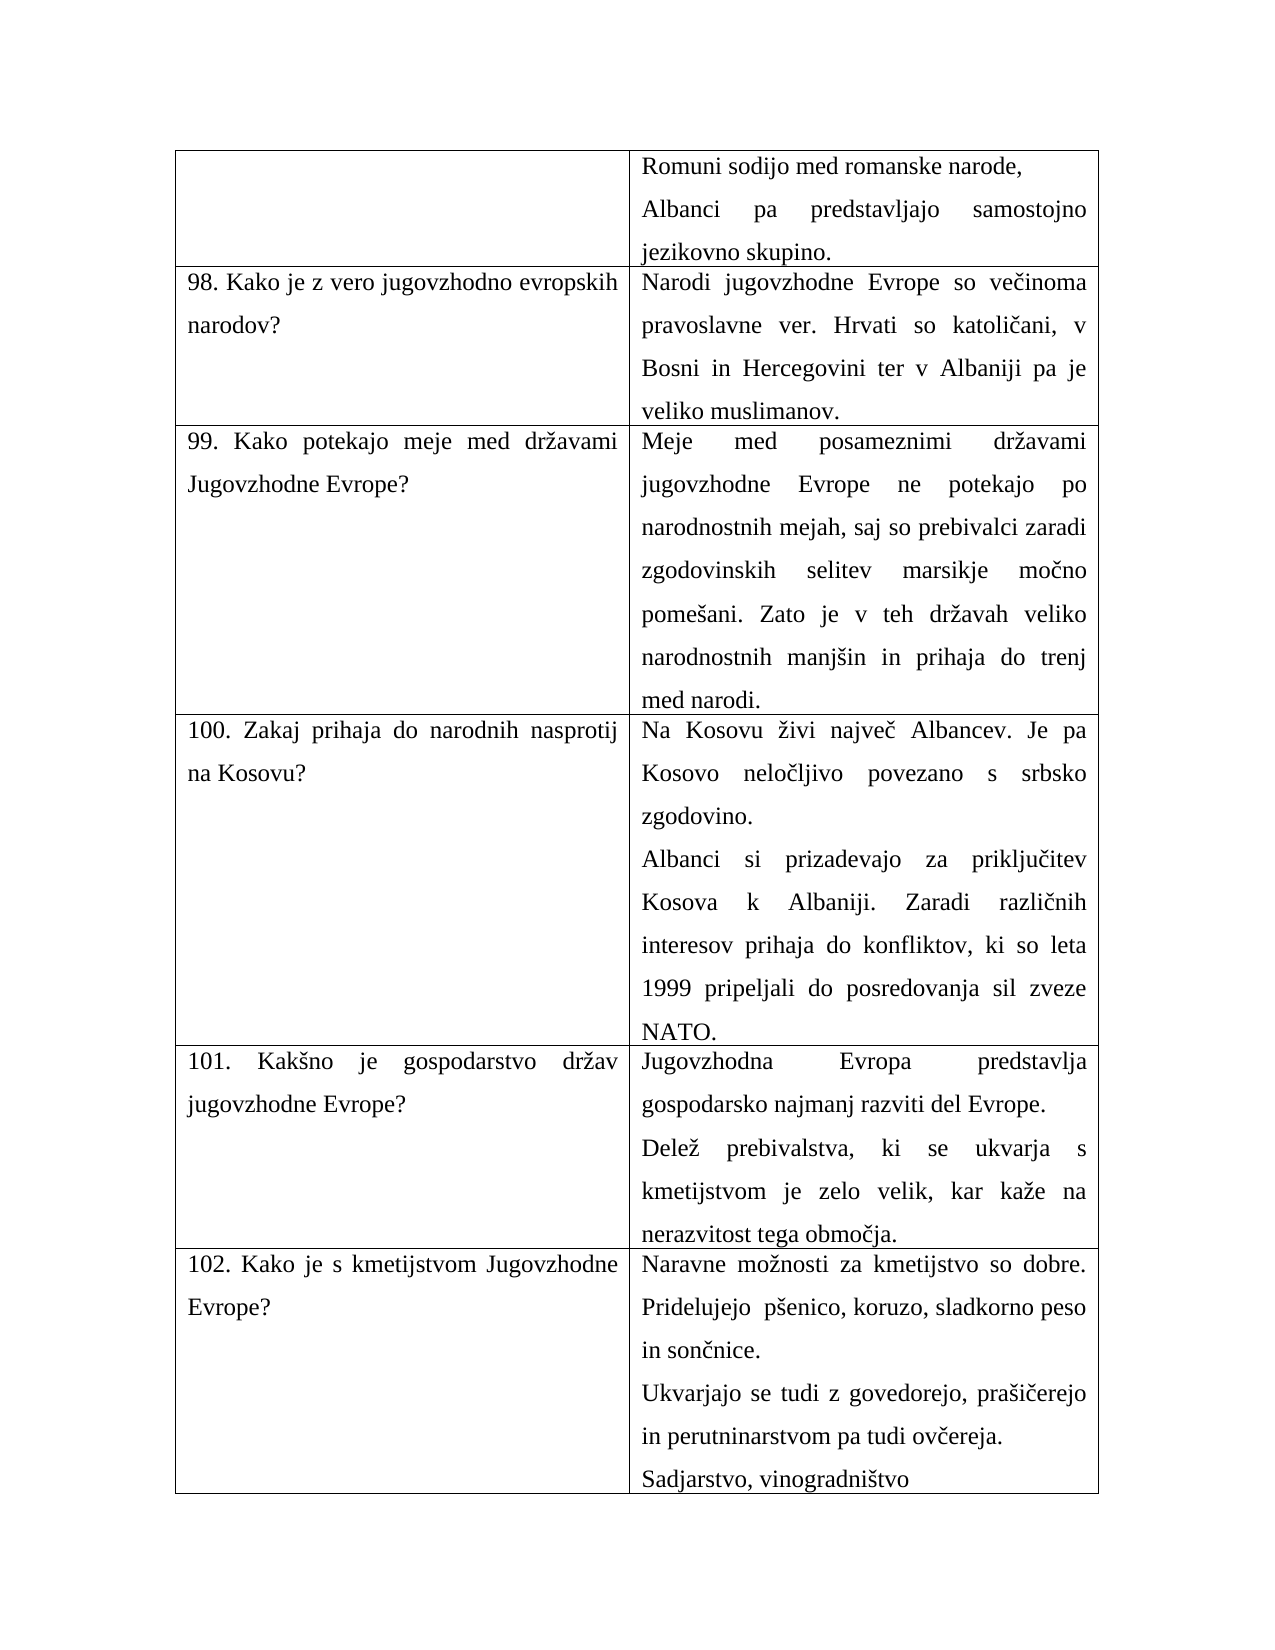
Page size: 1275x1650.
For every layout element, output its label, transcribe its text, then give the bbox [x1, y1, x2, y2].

table_cell Naravne možnosti za kmetijstvo so dobre. Pridelujejo pšenico, koruzo, sladkorno peso in sončnice. Ukvarjajo se tudi z govedorejo, prašičerejo in perutninarstvom pa tudi ovčereja. Sadjarstvo, vinogradništvo [630, 1249, 1098, 1493]
table_cell 99. Kako potekajo meje med državami Jugovzhodne Evrope? [176, 426, 629, 714]
table_cell Narodi jugovzhodne Evrope so večinoma pravoslavne ver. Hrvati so katoličani, v Bosni in Hercegovini ter v Albaniji pa je veliko muslimanov. [630, 267, 1098, 425]
table_cell 98. Kako je z vero jugovzhodno evropskih narodov? [176, 267, 629, 425]
table_cell 101. Kakšno je gospodarstvo držav jugovzhodne Evrope? [176, 1046, 629, 1248]
table_cell Meje med posameznimi državami jugovzhodne Evrope ne potekajo po narodnostnih mejah, saj so prebivalci zaradi zgodovinskih selitev marsikje močno pomešani. Zato je v teh državah veliko narodnostnih manjšin in prihaja do trenj med narodi. [630, 426, 1098, 714]
table_cell Na Kosovu živi največ Albancev. Je pa Kosovo neločljivo povezano s srbsko zgodovino. Albanci si prizadevajo za priključitev Kosova k Albaniji. Zaradi različnih interesov prihaja do konfliktov, ki so leta 1999 pripeljali do posredovanja sil zveze NATO. [630, 715, 1098, 1045]
table_cell [176, 151, 629, 266]
table_cell Romuni sodijo med romanske narode, Albanci pa predstavljajo samostojno jezikovno skupino. [630, 151, 1098, 266]
table_cell 102. Kako je s kmetijstvom Jugovzhodne Evrope? [176, 1249, 629, 1493]
table_cell Jugovzhodna Evropa predstavlja gospodarsko najmanj razviti del Evrope. Delež prebivalstva, ki se ukvarja s kmetijstvom je zelo velik, kar kaže na nerazvitost tega območja. [630, 1046, 1098, 1248]
table_cell 100. Zakaj prihaja do narodnih nasprotij na Kosovu? [176, 715, 629, 1045]
